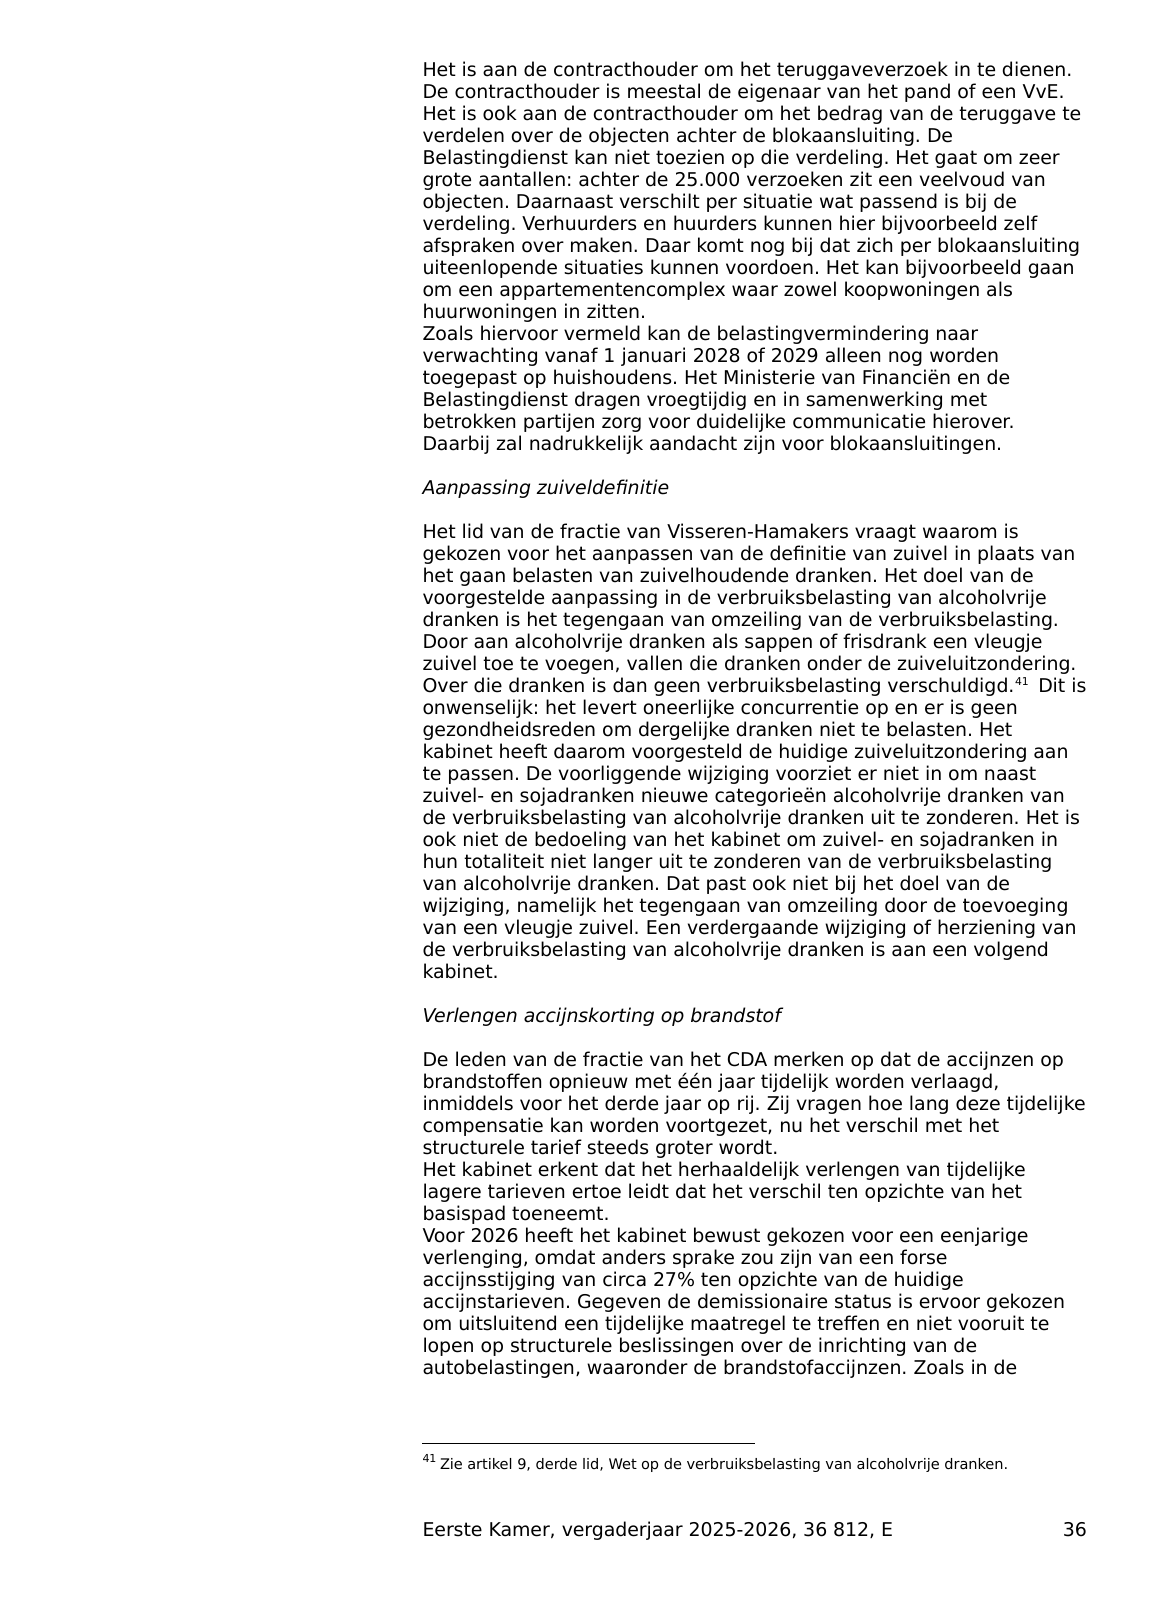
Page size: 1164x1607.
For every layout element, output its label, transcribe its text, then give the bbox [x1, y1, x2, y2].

text Zie artikel 9, derde lid, Wet op de verbruiksbelasting van alcoholvrije dranken. [422, 1452, 1087, 1474]
subtitle Aanpassing zuiveldefinitie [422, 477, 1087, 499]
text Het is aan de contracthouder om het teruggaveverzoek in te dienen. De contracthouder is meestal de eigenaar van het pand of een VvE. Het is ook aan de contracthouder om het bedrag van de teruggave te verdelen over de objecten achter de blokaansluiting. De Belastingdienst kan niet toezien op die verdeling. Het gaat om zeer grote aantallen: achter de 25.000 verzoeken zit een veelvoud van objecten. Daarnaast verschilt per situatie wat passend is bij de verdeling. Verhuurders en huurders kunnen hier bijvoorbeeld zelf afspraken over maken. Daar komt nog bij dat zich per blokaansluiting uiteenlopende situaties kunnen voordoen. Het kan bijvoorbeeld gaan om een appartementencomplex waar zowel koopwoningen als huurwoningen in zitten. [422, 59, 1087, 323]
subtitle Verlengen accijnskorting op brandstof [422, 1005, 1087, 1027]
text Het lid van de fractie van Visseren-Hamakers vraagt waarom is gekozen voor het aanpassen van de definitie van zuivel in plaats van het gaan belasten van zuivelhoudende dranken. Het doel van de voorgestelde aanpassing in de verbruiksbelasting van alcoholvrije dranken is het tegengaan van omzeiling van de verbruiksbelasting. Door aan alcoholvrije dranken als sappen of frisdrank een vleugje zuivel toe te voegen, vallen die dranken onder de zuiveluitzondering. Over die dranken is dan geen verbruiksbelasting verschuldigd. Dit is onwenselijk: het levert oneerlijke concurrentie op en er is geen gezondheidsreden om dergelijke dranken niet te belasten. Het kabinet heeft daarom voorgesteld de huidige zuiveluitzondering aan te passen. De voorliggende wijziging voorziet er niet in om naast zuivel- en sojadranken nieuwe categorieën alcoholvrije dranken van de verbruiksbelasting van alcoholvrije dranken uit te zonderen. Het is ook niet de bedoeling van het kabinet om zuivel- en sojadranken in hun totaliteit niet langer uit te zonderen van de verbruiksbelasting van alcoholvrije dranken. Dat past ook niet bij het doel van de wijziging, namelijk het tegengaan van omzeiling door de toevoeging van een vleugje zuivel. Een verdergaande wijziging of herziening van de verbruiksbelasting van alcoholvrije dranken is aan een volgend kabinet. [422, 521, 1087, 983]
text De leden van de fractie van het CDA merken op dat de accijnzen op brandstoffen opnieuw met één jaar tijdelijk worden verlaagd, inmiddels voor het derde jaar op rij. Zij vragen hoe lang deze tijdelijke compensatie kan worden voortgezet, nu het verschil met het structurele tarief steeds groter wordt. [422, 1049, 1087, 1159]
text Het kabinet erkent dat het herhaaldelijk verlengen van tijdelijke lagere tarieven ertoe leidt dat het verschil ten opzichte van het basispad toeneemt. [422, 1159, 1087, 1225]
text Zoals hiervoor vermeld kan de belastingvermindering naar verwachting vanaf 1 januari 2028 of 2029 alleen nog worden toegepast op huishoudens. Het Ministerie van Financiën en de Belastingdienst dragen vroegtijdig en in samenwerking met betrokken partijen zorg voor duidelijke communicatie hierover. Daarbij zal nadrukkelijk aandacht zijn voor blokaansluitingen. [422, 323, 1087, 455]
text Voor 2026 heeft het kabinet bewust gekozen voor een eenjarige verlenging, omdat anders sprake zou zijn van een forse accijnsstijging van circa 27% ten opzichte van de huidige accijnstarieven. Gegeven de demissionaire status is ervoor gekozen om uitsluitend een tijdelijke maatregel te treffen en niet vooruit te lopen op structurele beslissingen over de inrichting van de autobelastingen, waaronder de brandstofaccijnzen. Zoals in de [422, 1225, 1087, 1379]
